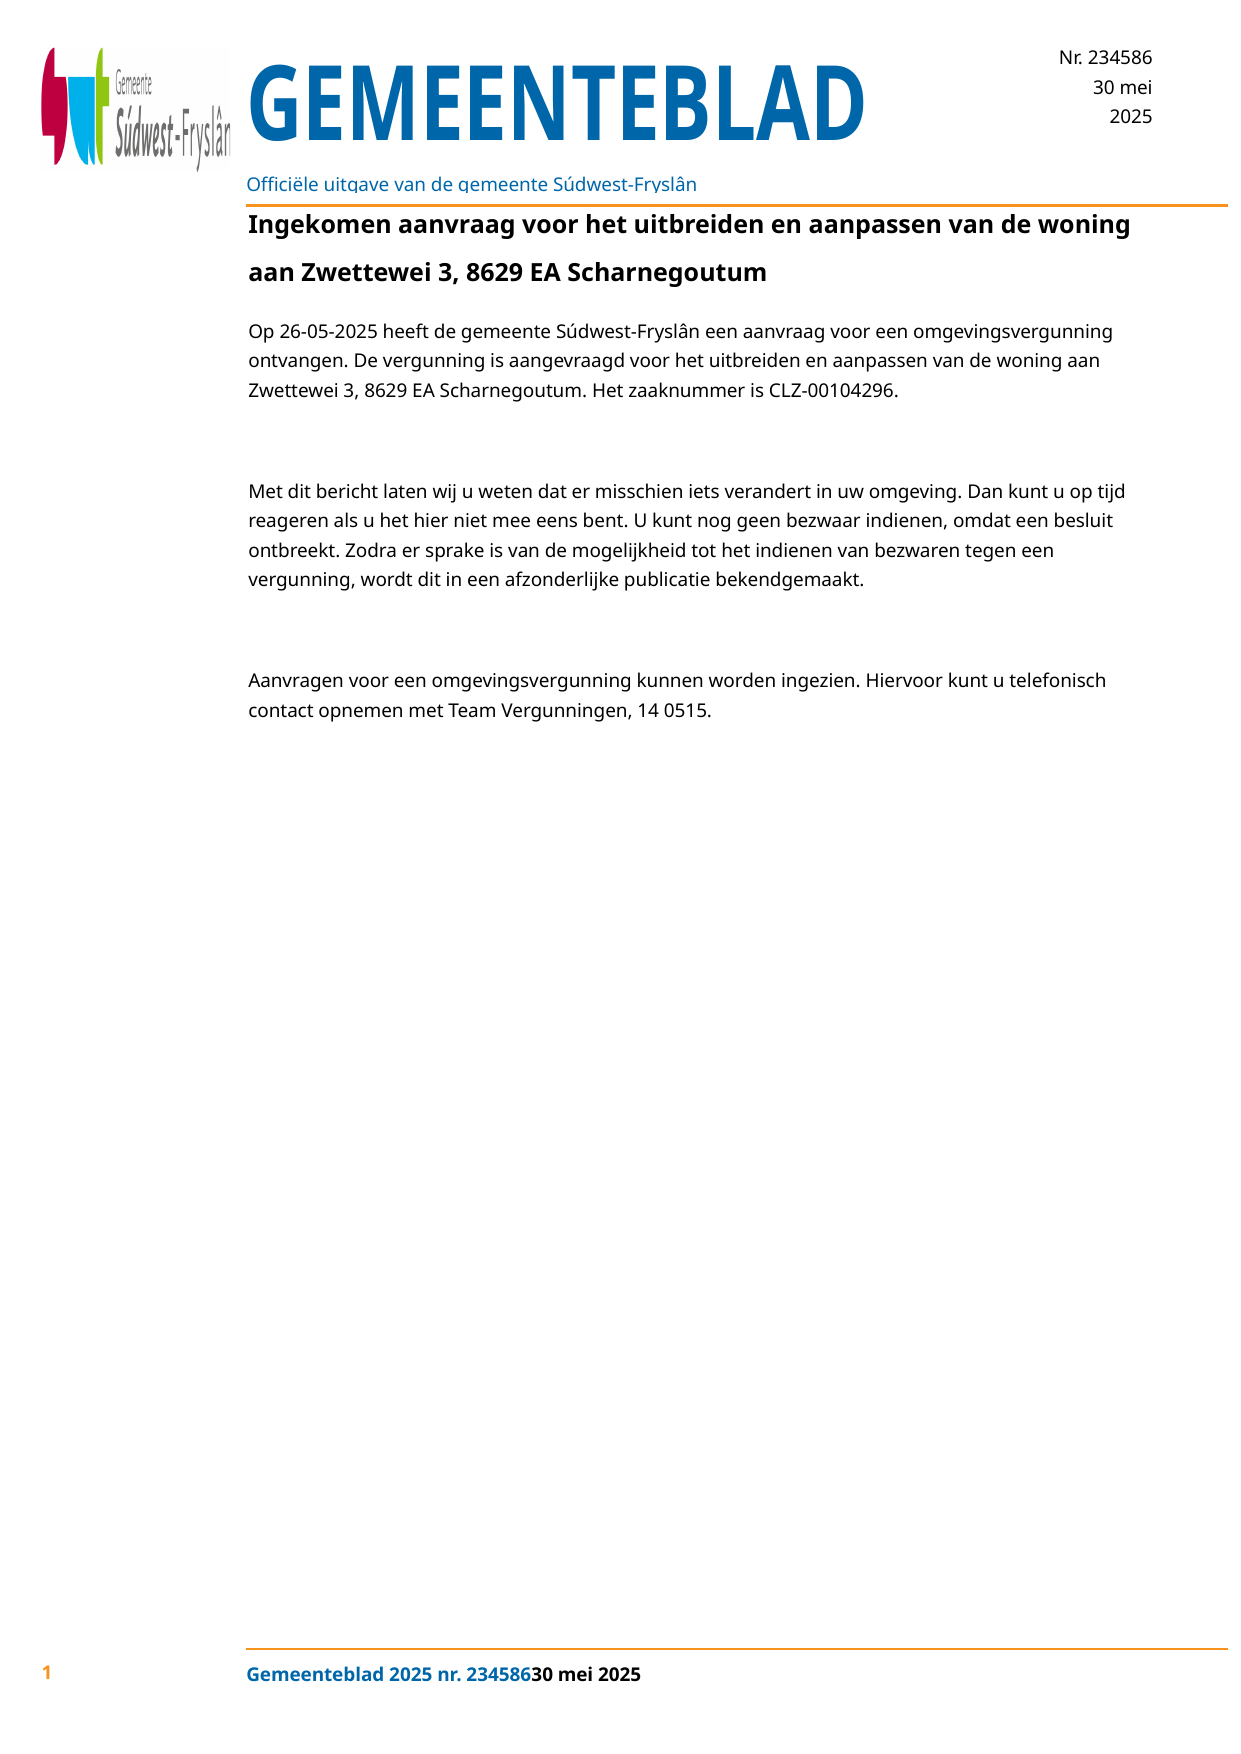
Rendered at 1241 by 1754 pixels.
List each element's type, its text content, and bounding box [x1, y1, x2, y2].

text Met dit bericht laten wij u weten dat er misschien iets verandert in uw omgeving. Dan kunt u op tijd reageren als u het hier niet mee eens bent. U kunt nog geen bezwaar indienen, omdat een besluit ontbreekt. Zodra er sprake is van de mogelijkheid tot het indienen van bezwaren tegen een vergunning, wordt dit in een afzonderlijke publicatie bekendgemaakt. [248, 478, 1152, 592]
text Op 26-05-2025 heeft de gemeente Súdwest-Fryslân een aanvraag voor een omgevingsvergunning ontvangen. De vergunning is aangevraagd voor het uitbreiden en aanpassen van de woning aan Zwettewei 3, 8629 EA Scharnegoutum. Het zaaknummer is CLZ-00104296. [248, 318, 1152, 403]
picture [41, 47, 231, 172]
text Ingekomen aanvraag voor het uitbreiden en aanpassen van de woning aan Zwettewei 3, 8629 EA Scharnegoutum [248, 207, 1152, 288]
text Aanvragen voor een omgevingsvergunning kunnen worden ingezien. Hiervoor kunt u telefonisch contact opnemen met Team Vergunningen, 14 0515. [248, 667, 1152, 723]
